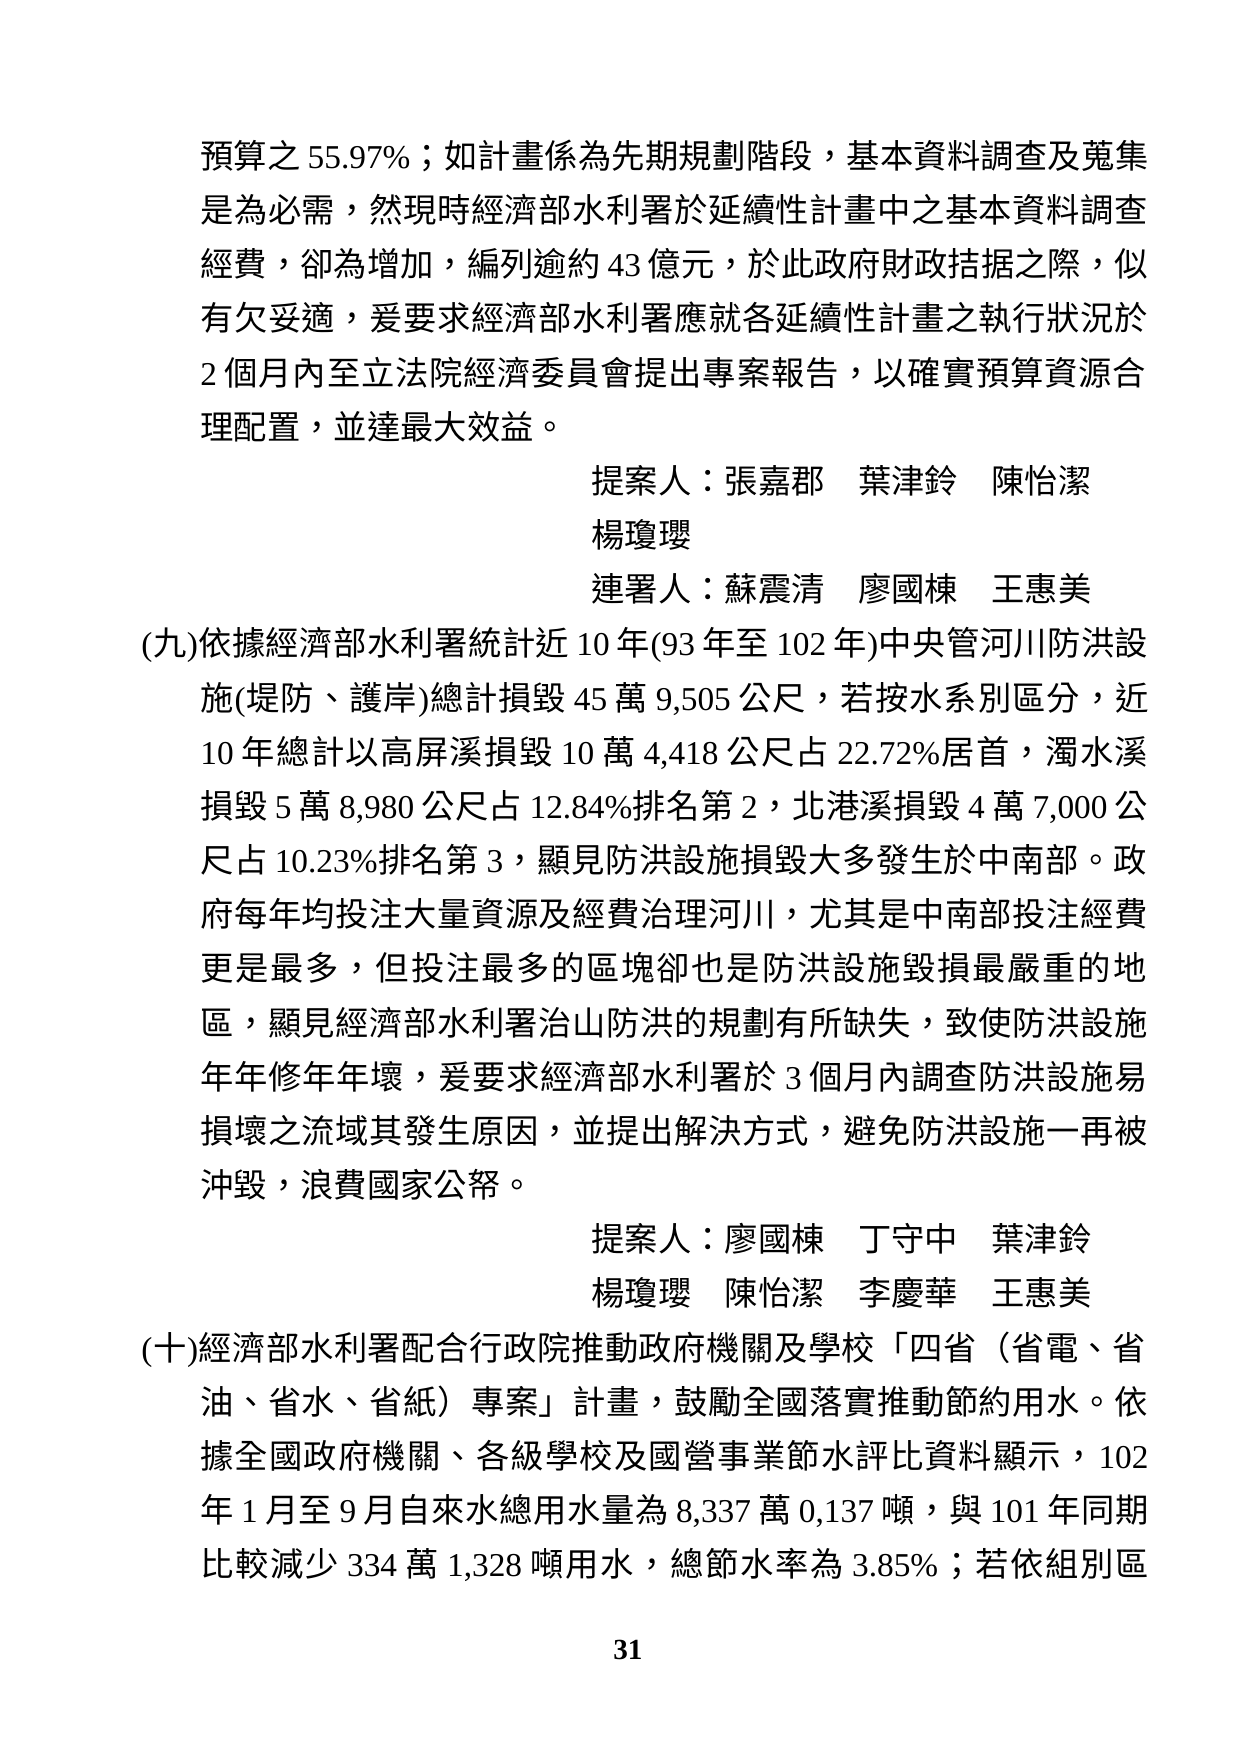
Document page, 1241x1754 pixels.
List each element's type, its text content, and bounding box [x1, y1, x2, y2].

text 提案人：廖國棟 丁守中 葉津鈴 楊瓊瓔 陳怡潔 李慶華 王惠美 [591, 1208, 1117, 1317]
text 提案人：張嘉郡 葉津鈴 陳怡潔 楊瓊瓔 [591, 450, 1117, 558]
text (十)經濟部水利署配合行政院推動政府機關及學校「四省（省電、省油、省水、省紙）專案」計畫，鼓勵全國落實推動節約用水。依據全國政府機關、各級學校及國營事業節水評比資料顯示，102年1月至9月自來水總用水量為8,337萬0,137噸，與101年同期比較減少334萬1,328噸用水，總節水率為3.85%；若依組別區 [141, 1317, 1148, 1587]
text 預算之55.97%；如計畫係為先期規劃階段，基本資料調查及蒐集是為必需，然現時經濟部水利署於延續性計畫中之基本資料調查經費，卻為增加，編列逾約43億元，於此政府財政拮据之際，似有欠妥適，爰要求經濟部水利署應就各延續性計畫之執行狀況於2個月內至立法院經濟委員會提出專案報告，以確實預算資源合理配置，並達最大效益。 [141, 125, 1148, 450]
text (九)依據經濟部水利署統計近10年(93年至102年)中央管河川防洪設施(堤防、護岸)總計損毀45萬9,505公尺，若按水系別區分，近10年總計以高屏溪損毀10萬4,418公尺占22.72%居首，濁水溪損毀5萬8,980公尺占12.84%排名第2，北港溪損毀4萬7,000公尺占10.23%排名第3，顯見防洪設施損毀大多發生於中南部。政府每年均投注大量資源及經費治理河川，尤其是中南部投注經費更是最多，但投注最多的區塊卻也是防洪設施毀損最嚴重的地區，顯見經濟部水利署治山防洪的規劃有所缺失，致使防洪設施年年修年年壞，爰要求經濟部水利署於3個月內調查防洪設施易損壞之流域其發生原因，並提出解決方式，避免防洪設施一再被沖毀，浪費國家公帑。 [141, 612, 1148, 1208]
text 連署人：蘇震清 廖國棟 王惠美 [591, 558, 1117, 612]
